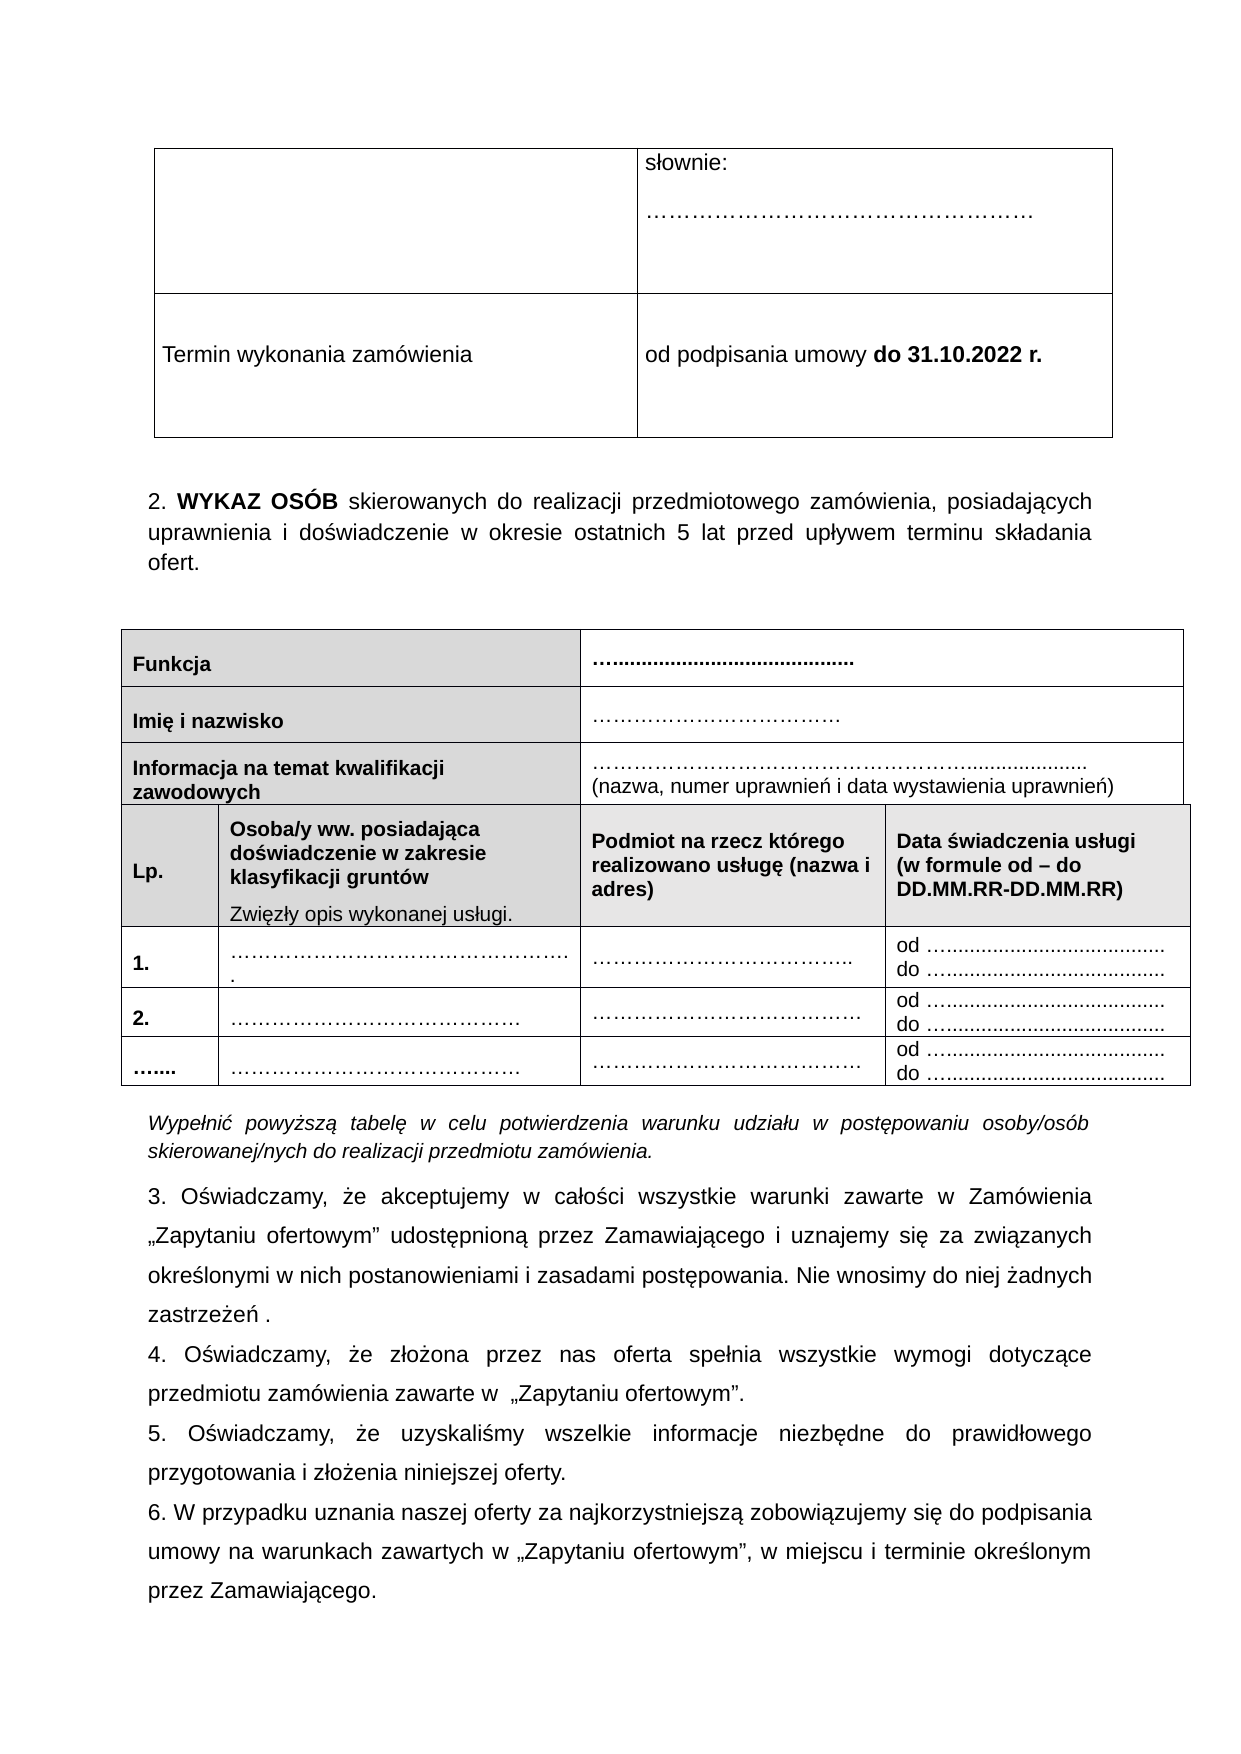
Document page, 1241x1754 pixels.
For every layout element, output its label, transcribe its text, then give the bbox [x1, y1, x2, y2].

table_cell od podpisania umowy do 31.10.2022 r. [638, 294, 1112, 437]
table_cell Lp. [122, 805, 218, 926]
table_cell 1. [122, 927, 218, 987]
table_cell 2. [122, 988, 218, 1036]
table_cell …………………………………… [219, 1037, 580, 1085]
text 3. Oświadczamy, że akceptujemy w całości wszystkie warunki zawarte w Zamówienia „Zapytaniu ofertowym” udostępnioną przez Zamawiającego i uznajemy się za związanych określonymi w nich postanowieniami i zasadami postępowania. Nie wnosimy do niej żadnych zastrzeżeń . [148, 1183, 1093, 1327]
table_cell ………………………………………….. [219, 927, 580, 987]
table_header [1184, 629, 1190, 686]
table_header Funkcja [122, 630, 580, 686]
text 4. Oświadczamy, że złożona przez nas oferta spełnia wszystkie wymogi dotyczące przedmiotu zamówienia zawarte w „Zapytaniu ofertowym”. [148, 1341, 1093, 1406]
table_cell ………………………………… [581, 1037, 885, 1085]
text 6. W przypadku uznania naszej oferty za najkorzystniejszą zobowiązujemy się do podpisania umowy na warunkach zawartych w „Zapytaniu ofertowym”, w miejscu i terminie określonym przez Zamawiającego. [148, 1498, 1093, 1604]
table_cell od …...................................... do …...................................... [886, 988, 1190, 1036]
table_cell ………………………………… [581, 988, 885, 1036]
table_cell ………………………………………………..................... (nazwa, numer uprawnień i data wystawienia uprawnień) [581, 743, 1183, 804]
table_cell [1184, 742, 1190, 804]
table_cell Podmiot na rzecz którego realizowano usługę (nazwa i adres) [581, 805, 885, 926]
table_header ….......................................... [581, 630, 1183, 686]
table_cell ……………………………….. [581, 927, 885, 987]
text 5. Oświadczamy, że uzyskaliśmy wszelkie informacje niezbędne do prawidłowego przygotowania i złożenia niniejszej oferty. [148, 1419, 1093, 1485]
table_cell Osoba/y ww. posiadająca doświadczenie w zakresie klasyfikacji gruntów Zwięzły opis wykonanej usługi. [219, 805, 580, 926]
table_cell ……………………………… [581, 687, 1183, 742]
table_cell słownie: …………………………………………… [638, 149, 1112, 292]
table_cell ….... [122, 1037, 218, 1085]
table_cell Termin wykonania zamówienia [155, 294, 637, 437]
table_cell [155, 149, 637, 292]
table_cell Data świadczenia usługi (w formule od – do DD.MM.RR-DD.MM.RR) [886, 805, 1190, 926]
text Wypełnić powyższą tabelę w celu potwierdzenia warunku udziału w postępowaniu osoby/osób skierowanej/nych do realizacji przedmiotu zamówienia. [148, 1111, 1093, 1162]
text 2. WYKAZ OSÓB skierowanych do realizacji przedmiotowego zamówienia, posiadających uprawnienia i doświadczenie w okresie ostatnich 5 lat przed upływem terminu składania ofert. [148, 488, 1093, 575]
table_cell …………………………………… [219, 988, 580, 1036]
table_cell od …...................................... do …...................................... [886, 927, 1190, 987]
table_cell Informacja na temat kwalifikacji zawodowych [122, 743, 580, 804]
table_cell Imię i nazwisko [122, 687, 580, 742]
table_cell [1184, 686, 1190, 742]
table_cell od …...................................... do …...................................... [886, 1037, 1190, 1085]
